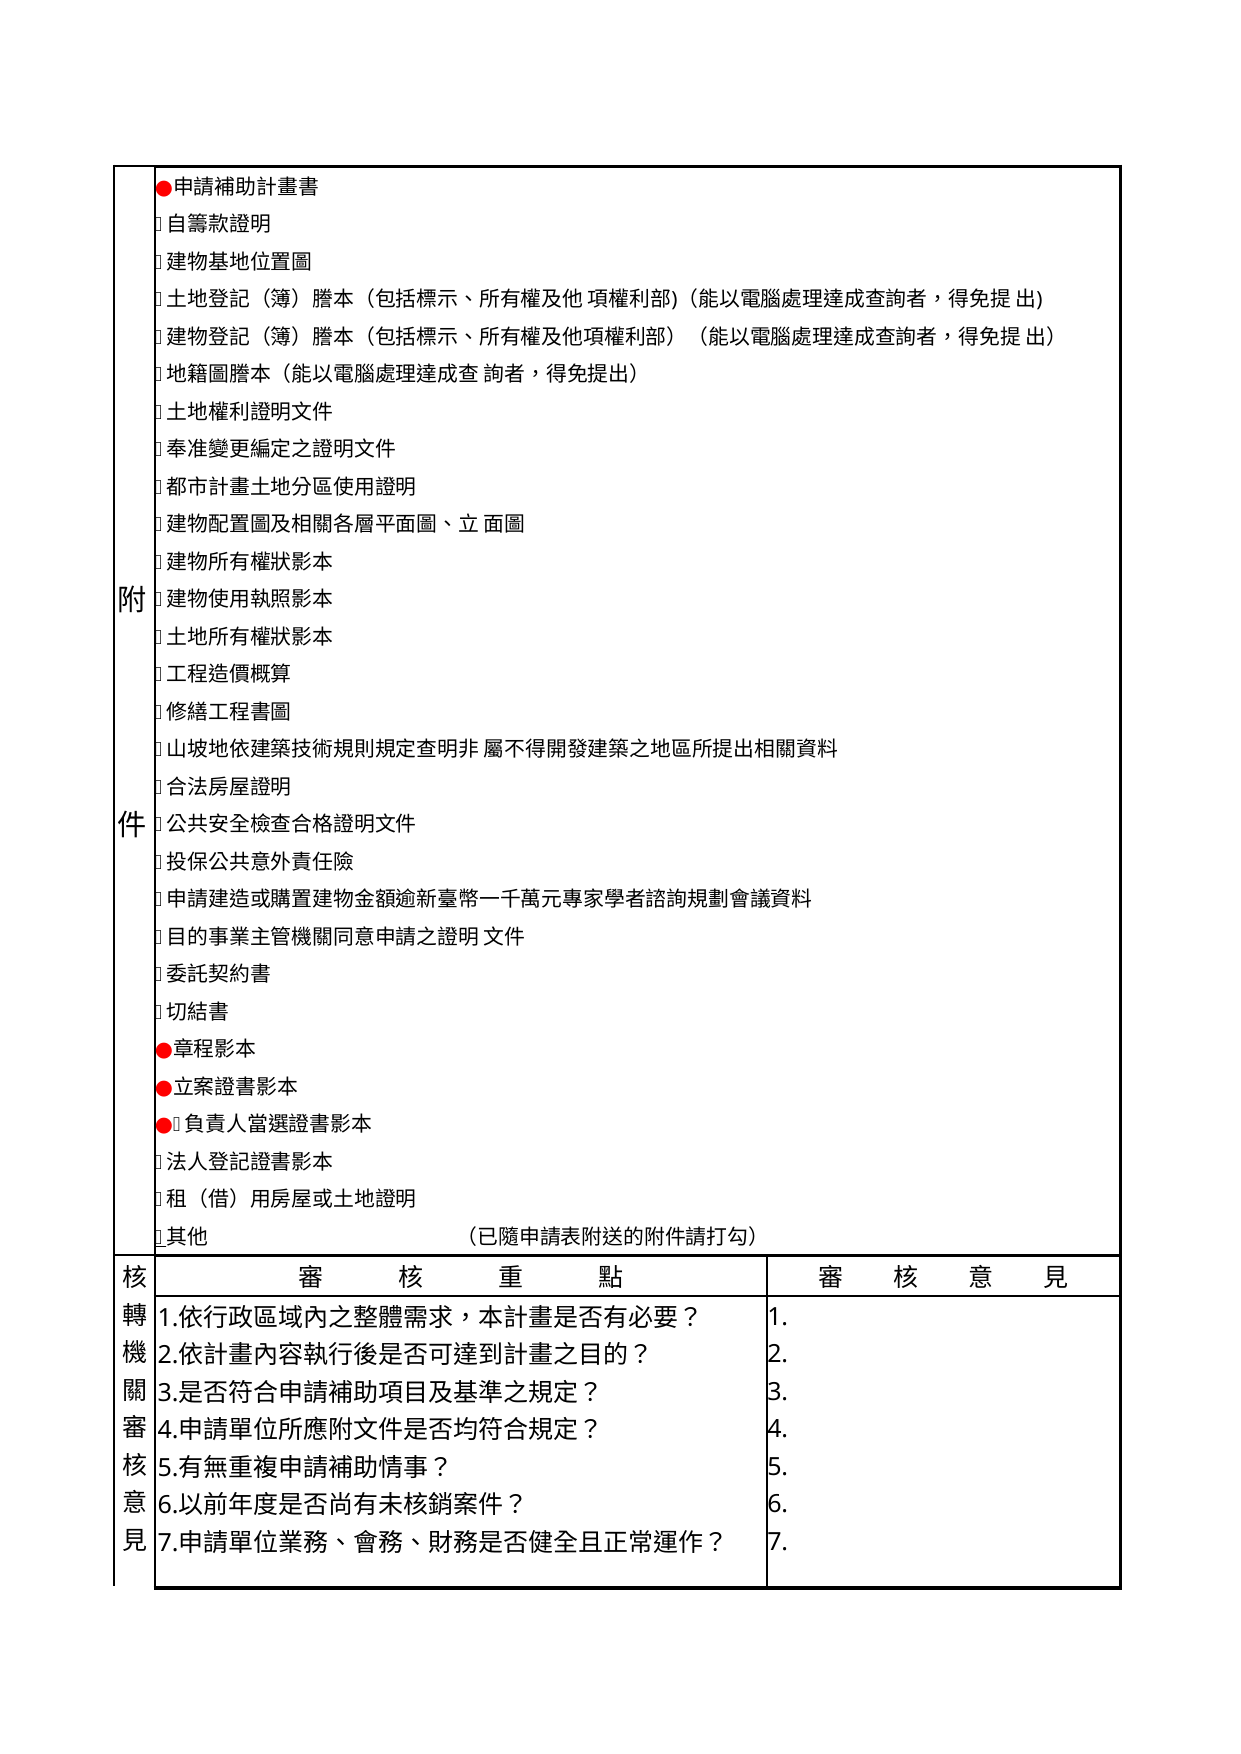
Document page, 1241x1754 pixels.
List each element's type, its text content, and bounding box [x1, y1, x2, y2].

table_cell 1.依行政區域內之整體需求，本計畫是否有必要？ 2.依計畫內容執行後是否可達到計畫之目的？ 3.是否符合申請補助項目及基準之規定？ 4.申請單位所應附文件是否均符合規定？ 5.有無重複申請補助情事？ 6.以前年度是否尚有未核銷案件？ 7.申請單位業務、會務、財務是否健全且正常運作？ [156, 1297, 766, 1586]
table_cell 核轉機關審核意見 [115, 1256, 154, 1586]
table_cell 審 核 意 見 [768, 1257, 1119, 1295]
table_cell 審 核 重 點 [156, 1257, 766, 1295]
table_cell 1. 2. 3. 4. 5. 6. 7. [768, 1297, 1119, 1586]
table_cell 附 件 [115, 167, 154, 1254]
table_cell ●申請補助計畫書 c自籌款證明 c建物基地位置圖 c土地登記（簿）謄本（包括標示、所有權及他 項權利部)（能以電腦處理達成查詢者，得免提 出) c建物登記（簿）謄本（包括標示、所有權及他項權利部）（能以電腦處理達成查詢者，得免提 出） c地籍圖謄本（能以電腦處理達成查 詢者，得免提出） c土地權利證明文件 c奉准變更編定之證明文件 c都市計畫土地分區使用證明 c建物配置圖及相關各層平面圖、立 面圖 c建物所有權狀影本 c建物使用執照影本 c土地所有權狀影本 c工程造價概算 c修繕工程書圖 c山坡地依建築技術規則規定查明非 屬不得開發建築之地區所提出相關資料 c合法房屋證明 c公共安全檢查合格證明文件 c投保公共意外責任險 c申請建造或購置建物金額逾新臺幣一千萬元專家學者諮詢規劃會議資料 c目的事業主管機關同意申請之證明 文件 c委託契約書 c切結書 ●章程影本 ●立案證書影本 ●c負責人當選證書影本 c法人登記證書影本 c租（借）用房屋或土地證明 c其他 （已隨申請表附送的附件請打勾） [156, 168, 1119, 1254]
